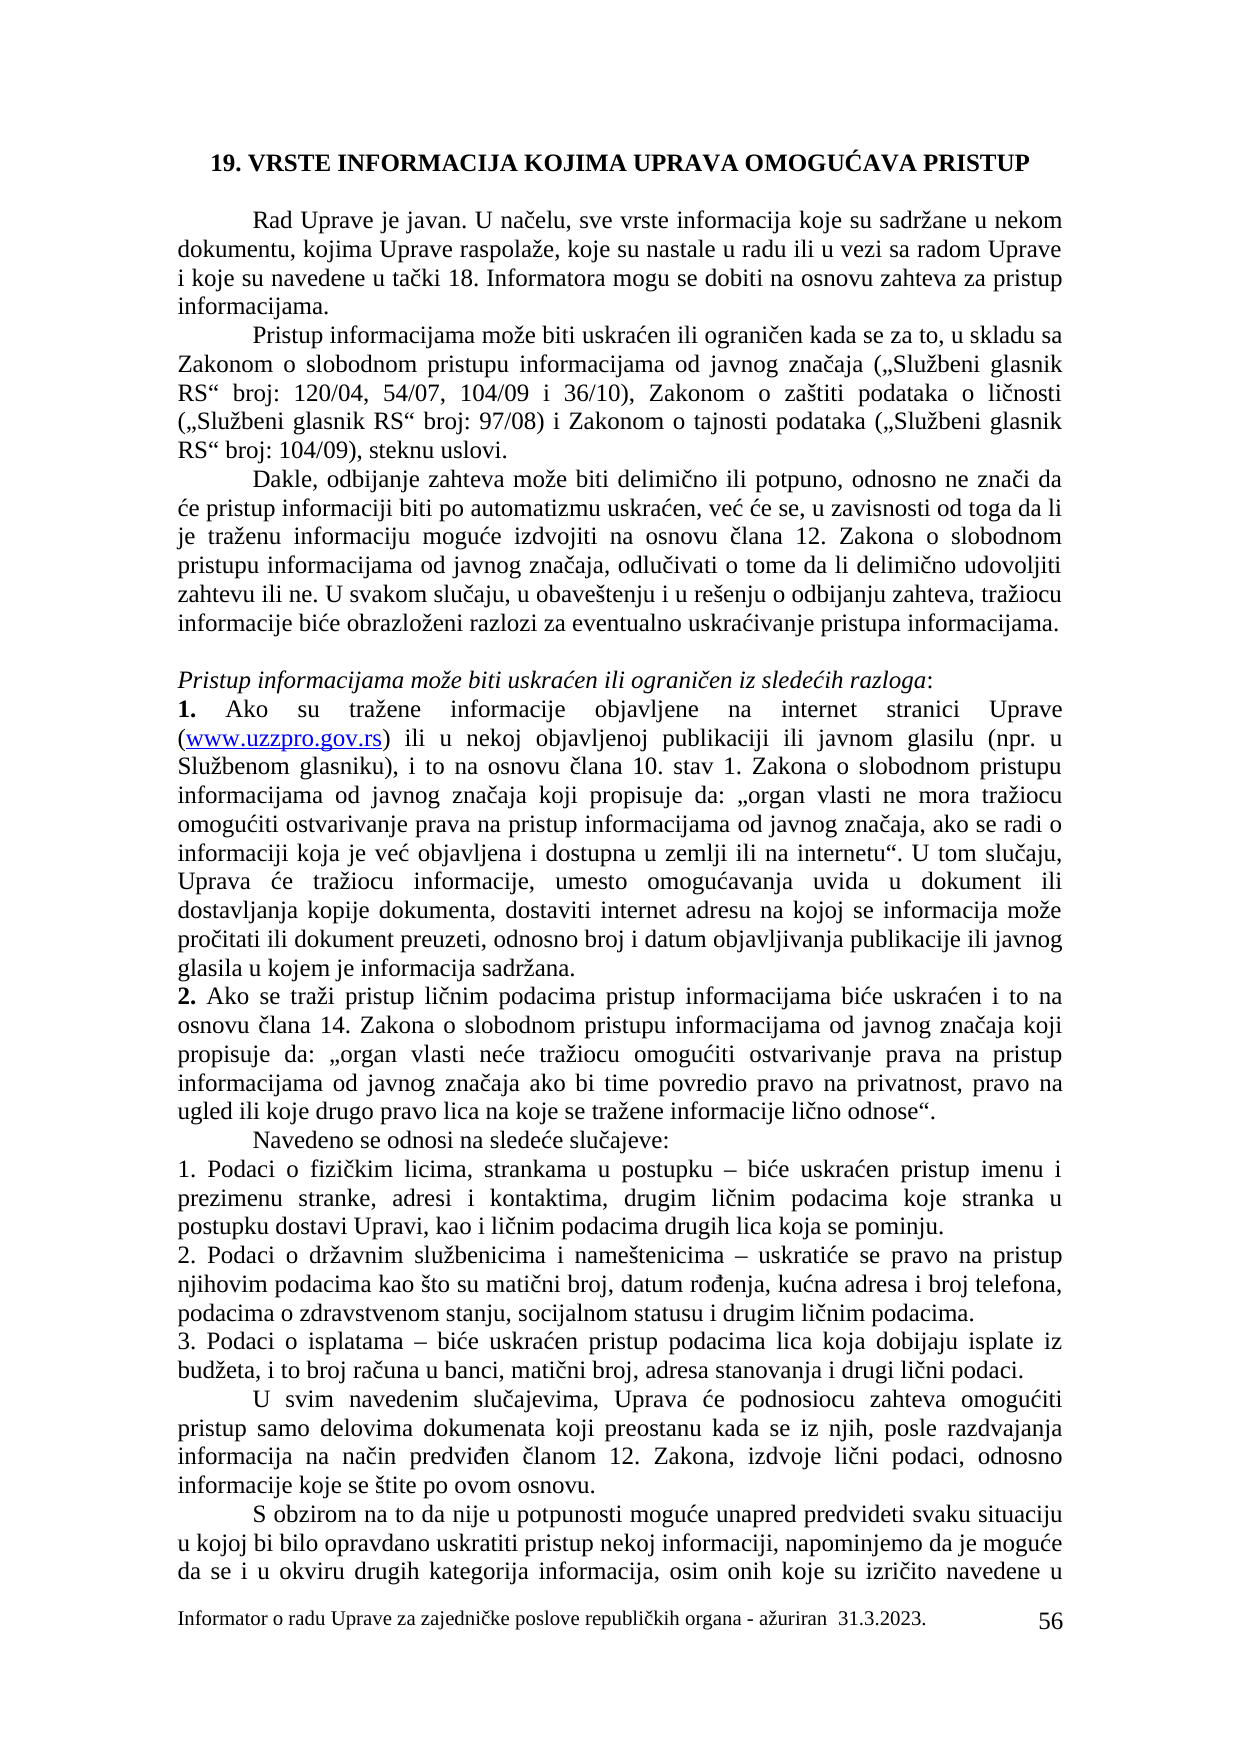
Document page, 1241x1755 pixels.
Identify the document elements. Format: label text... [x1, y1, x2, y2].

text 3. Podaci o isplatama – biće uskraćen pristup podacima lica koja dobijaju isplate iz budžeta, i to broj računa u banci, matični broj, adresa stanovanja i drugi lični podaci. [177, 1326, 1063, 1384]
text Navedeno se odnosi na sledeće slučajeve: [177, 1125, 1063, 1154]
text U svim navedenim slučajevima, Uprava će podnosiocu zahteva omogućiti pristup samo delovima dokumenata koji preostanu kada se iz njih, posle razdvajanja informacija na način predviđen članom 12. Zakona, izdvoje lični podaci, odnosno informacije koje se štite po ovom osnovu. [177, 1384, 1063, 1499]
text 19. VRSTE INFORMACIJA KOJIMA UPRAVA OMOGUĆAVA PRISTUP [177, 148, 1063, 176]
text Pristup informacijama može biti uskraćen ili ograničen kada se za to, u skladu sa Zakonom o slobodnom pristupu informacijama od javnog značaja („Službeni glasnik RS“ broj: 120/04, 54/07, 104/09 i 36/10), Zakonom o zaštiti podataka o ličnosti („Službeni glasnik RS“ broj: 97/08) i Zakonom o tajnosti podataka („Službeni glasnik RS“ broj: 104/09), steknu uslovi. [177, 320, 1063, 464]
text 1. Podaci o fizičkim licima, strankama u postupku – biće uskraćen pristup imenu i prezimenu stranke, adresi i kontaktima, drugim ličnim podacima koje stranka u postupku dostavi Upravi, kao i ličnim podacima drugih lica koja se pominju. [177, 1154, 1063, 1240]
text 2. Ako se traži pristup ličnim podacima pristup informacijama biće uskraćen i to na osnovu člana 14. Zakona o slobodnom pristupu informacijama od javnog značaja koji propisuje da: „organ vlasti neće tražiocu omogućiti ostvarivanje prava na pristup informacijama od javnog značaja ako bi time povredio pravo na privatnost, pravo na ugled ili koje drugo pravo lica na koje se tražene informacije lično odnose“. [177, 981, 1063, 1125]
text Rad Uprave je javan. U načelu, sve vrste informacija koje su sadržane u nekom dokumentu, kojima Uprave raspolaže, koje su nastale u radu ili u vezi sa radom Uprave i koje su navedene u tački 18. Informatora mogu se dobiti na osnovu zahteva za pristup informacijama. [177, 205, 1063, 320]
text Pristup informacijama može biti uskraćen ili ograničen iz sledećih razloga: [177, 665, 1063, 694]
text S obzirom na to da nije u potpunosti moguće unapred predvideti svaku situaciju u kojoj bi bilo opravdano uskratiti pristup nekoj informaciji, napominjemo da je moguće da se i u okviru drugih kategorija informacija, osim onih koje su izričito navedene u [177, 1499, 1063, 1585]
text 2. Podaci o državnim službenicima i nameštenicima – uskratiće se pravo na pristup njihovim podacima kao što su matični broj, datum rođenja, kućna adresa i broj telefona, podacima o zdravstvenom stanju, socijalnom statusu i drugim ličnim podacima. [177, 1240, 1063, 1326]
text Dakle, odbijanje zahteva može biti delimično ili potpuno, odnosno ne znači da će pristup informaciji biti po automatizmu uskraćen, već će se, u zavisnosti od toga da li je traženu informaciju moguće izdvojiti na osnovu člana 12. Zakona o slobodnom pristupu informacijama od javnog značaja, odlučivati o tome da li delimično udovolјiti zahtevu ili ne. U svakom slučaju, u obaveštenju i u rešenju o odbijanju zahteva, tražiocu informacije biće obrazloženi razlozi za eventualno uskraćivanje pristupa informacijama. [177, 464, 1063, 636]
text 1. Ako su tražene informacije objavlјene na internet stranici Uprave (www.uzzpro.gov.rs) ili u nekoj objavlјenoj publikaciji ili javnom glasilu (npr. u Službenom glasniku), i to na osnovu člana 10. stav 1. Zakona o slobodnom pristupu informacijama od javnog značaja koji propisuje da: „organ vlasti ne mora tražiocu omogućiti ostvarivanje prava na pristup informacijama od javnog značaja, ako se radi o informaciji koja je već objavlјena i dostupna u zemlјi ili na internetu“. U tom slučaju, Uprava će tražiocu informacije, umesto omogućavanja uvida u dokument ili dostavlјanja kopije dokumenta, dostaviti internet adresu na kojoj se informacija može pročitati ili dokument preuzeti, odnosno broj i datum objavlјivanja publikacije ili javnog glasila u kojem je informacija sadržana. [177, 694, 1063, 981]
